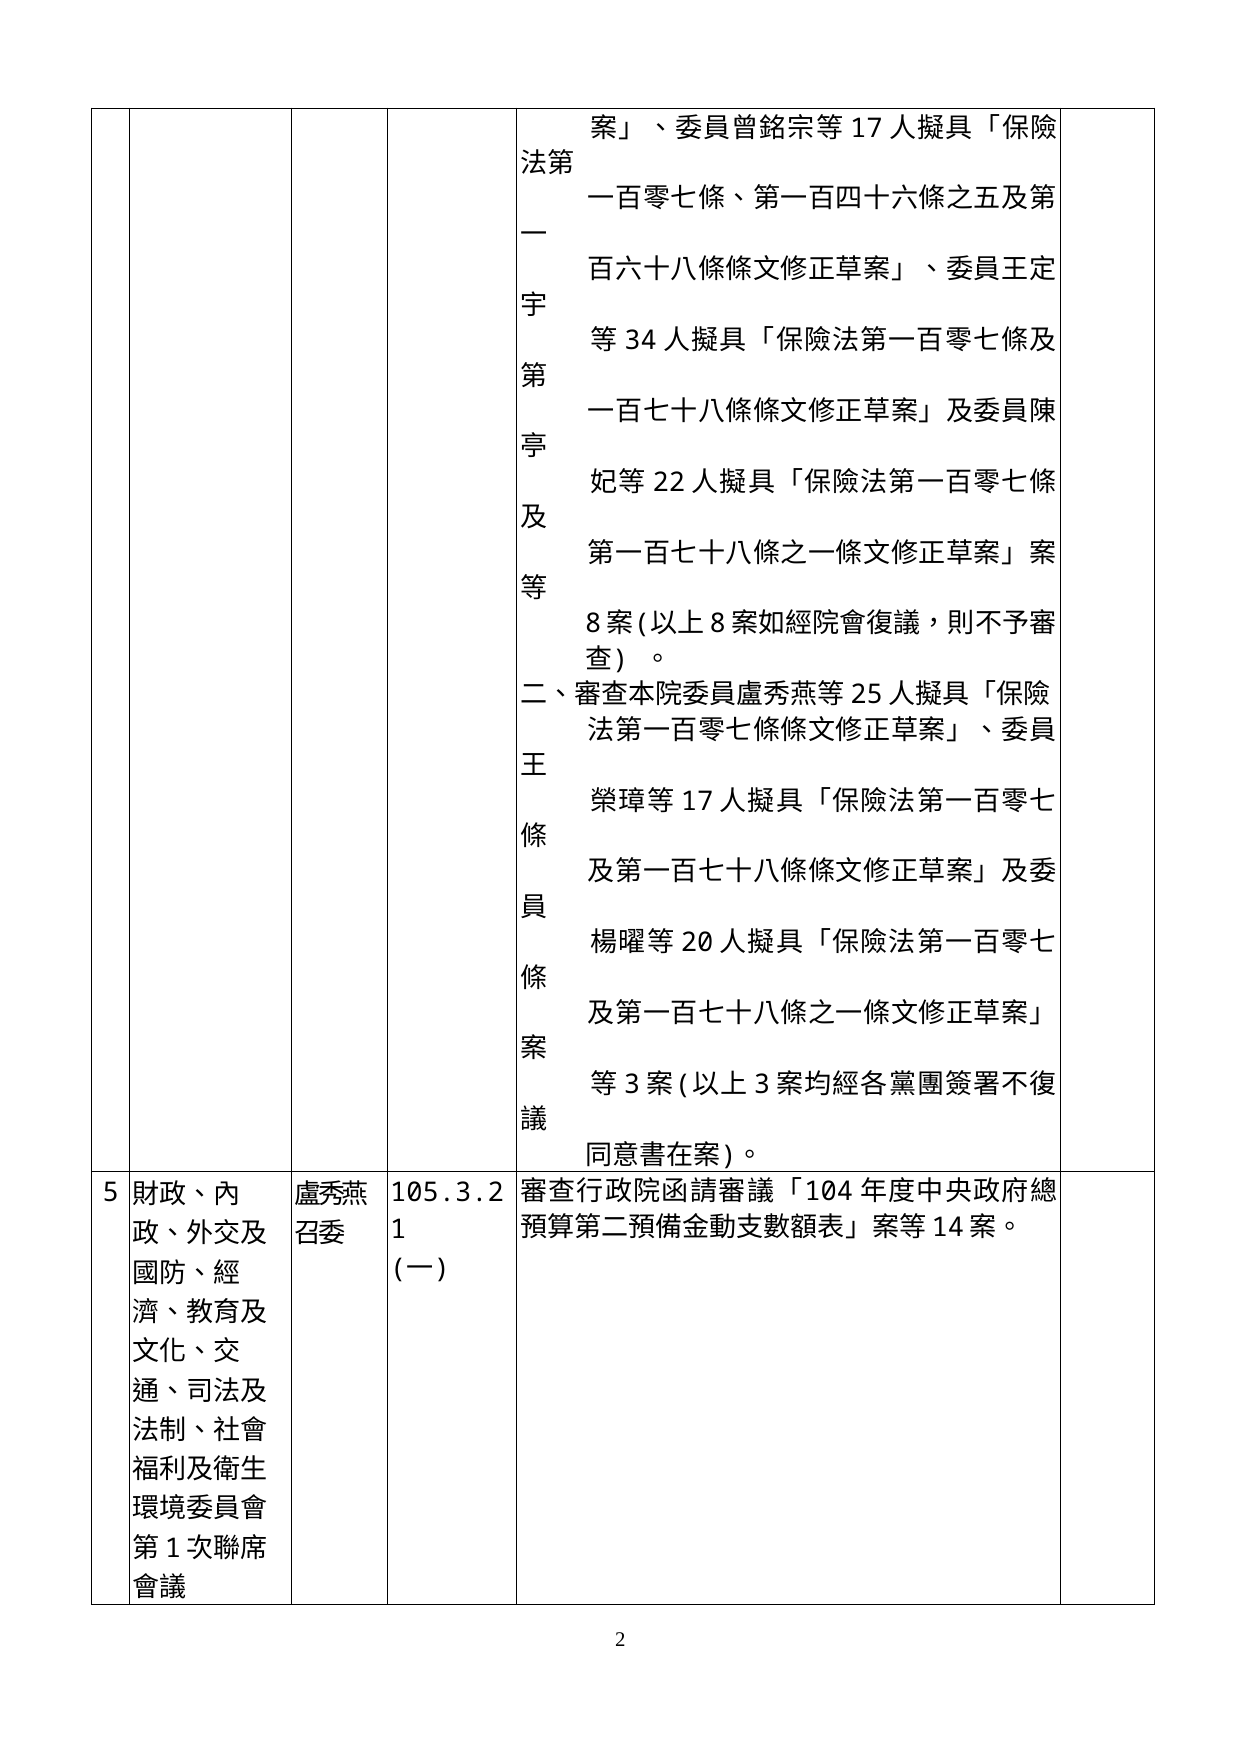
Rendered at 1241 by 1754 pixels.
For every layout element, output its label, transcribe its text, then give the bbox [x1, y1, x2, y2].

table_cell [1061, 1172, 1154, 1604]
table_cell [1061, 109, 1154, 1171]
table_cell [388, 109, 516, 1171]
table_cell 財政、內政、外交及國防、經濟、教育及文化、交通、司法及法制、社會福利及衛生環境委員會第1次聯席會議 [130, 1172, 291, 1604]
table_cell 審查行政院函請審議「104年度中央政府總預算第二預備金動支數額表」案等14案。 [517, 1172, 1060, 1604]
table_cell 5 [92, 1172, 129, 1604]
table_cell 105.3.21 (一) [388, 1172, 516, 1604]
table_cell 盧秀燕召委 [292, 1172, 387, 1604]
table_cell [292, 109, 387, 1171]
table_cell 案」、委員曾銘宗等17人擬具「保險法第 一百零七條、第一百四十六條之五及第一 百六十八條條文修正草案」、委員王定宇 等34人擬具「保險法第一百零七條及第 一百七十八條條文修正草案」及委員陳亭 妃等22人擬具「保險法第一百零七條及 第一百七十八條之一條文修正草案」案等 8案(以上8案如經院會復議，則不予審 查) 。 二、審查本院委員盧秀燕等25人擬具「保險 法第一百零七條條文修正草案」、委員王 榮璋等17人擬具「保險法第一百零七條 及第一百七十八條條文修正草案」及委員 楊曜等20人擬具「保險法第一百零七條 及第一百七十八條之一條文修正草案」案 等3案(以上3案均經各黨團簽署不復議 同意書在案)。 [517, 109, 1060, 1171]
table_cell [130, 109, 291, 1171]
table_cell [92, 109, 129, 1171]
